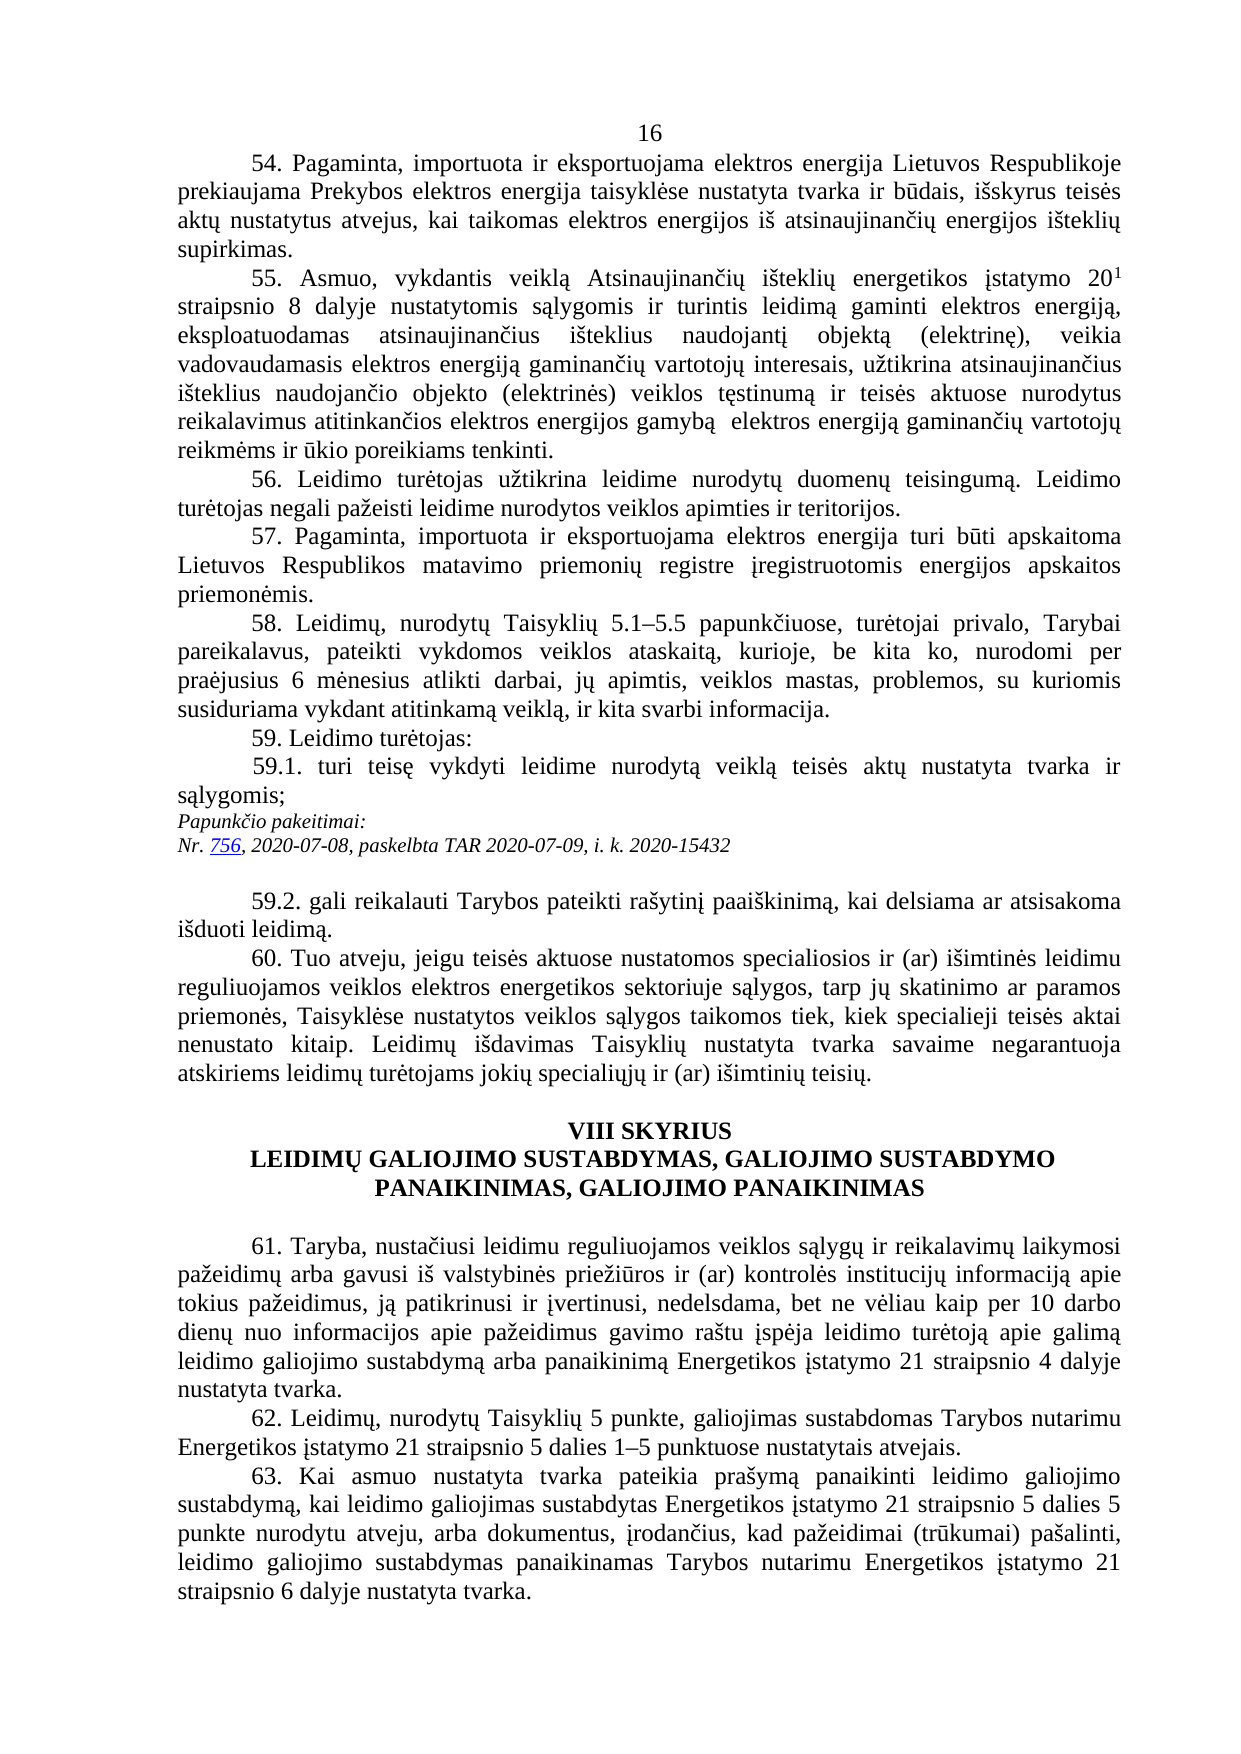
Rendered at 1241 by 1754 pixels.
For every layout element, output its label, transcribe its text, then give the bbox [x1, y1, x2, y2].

text 62. Leidimų, nurodytų Taisyklių 5 punkte, galiojimas sustabdomas Tarybos nutarimu Energetikos įstatymo 21 straipsnio 5 dalies 1–5 punktuose nustatytais atvejais. [177, 1403, 1122, 1461]
text 56. Leidimo turėtojas užtikrina leidime nurodytų duomenų teisingumą. Leidimo turėtojas negali pažeisti leidime nurodytos veiklos apimties ir teritorijos. [177, 464, 1122, 521]
text VIII SKYRIUS [177, 1116, 1122, 1144]
text 63. Kai asmuo nustatyta tvarka pateikia prašymą panaikinti leidimo galiojimo sustabdymą, kai leidimo galiojimas sustabdytas Energetikos įstatymo 21 straipsnio 5 dalies 5 punkte nurodytu atveju, arba dokumentus, įrodančius, kad pažeidimai (trūkumai) pašalinti, leidimo galiojimo sustabdymas panaikinamas Tarybos nutarimu Energetikos įstatymo 21 straipsnio 6 dalyje nustatyta tvarka. [177, 1461, 1122, 1604]
text 55. Asmuo, vykdantis veiklą Atsinaujinančių išteklių energetikos įstatymo 201 straipsnio 8 dalyje nustatytomis sąlygomis ir turintis leidimą gaminti elektros energiją, eksploatuodamas atsinaujinančius išteklius naudojantį objektą (elektrinę), veikia vadovaudamasis elektros energiją gaminančių vartotojų interesais, užtikrina atsinaujinančius išteklius naudojančio objekto (elektrinės) veiklos tęstinumą ir teisės aktuose nurodytus reikalavimus atitinkančios elektros energijos gamybą elektros energiją gaminančių vartotojų reikmėms ir ūkio poreikiams tenkinti. [177, 263, 1122, 464]
text 54. Pagaminta, importuota ir eksportuojama elektros energija Lietuvos Respublikoje prekiaujama Prekybos elektros energija taisyklėse nustatyta tvarka ir būdais, išskyrus teisės aktų nustatytus atvejus, kai taikomas elektros energijos iš atsinaujinančių energijos išteklių supirkimas. [177, 148, 1122, 263]
text 59.1. turi teisę vykdyti leidime nurodytą veiklą teisės aktų nustatyta tvarka ir sąlygomis; [177, 751, 1122, 809]
text 60. Tuo atveju, jeigu teisės aktuose nustatomos specialiosios ir (ar) išimtinės leidimu reguliuojamos veiklos elektros energetikos sektoriuje sąlygos, tarp jų skatinimo ar paramos priemonės, Taisyklėse nustatytos veiklos sąlygos taikomos tiek, kiek specialieji teisės aktai nenustato kitaip. Leidimų išdavimas Taisyklių nustatyta tvarka savaime negarantuoja atskiriems leidimų turėtojams jokių specialiųjų ir (ar) išimtinių teisių. [177, 943, 1122, 1087]
text 58. Leidimų, nurodytų Taisyklių 5.1–5.5 papunkčiuose, turėtojai privalo, Tarybai pareikalavus, pateikti vykdomos veiklos ataskaitą, kurioje, be kita ko, nurodomi per praėjusius 6 mėnesius atlikti darbai, jų apimtis, veiklos mastas, problemos, su kuriomis susiduriama vykdant atitinkamą veiklą, ir kita svarbi informacija. [177, 608, 1122, 723]
text 57. Pagaminta, importuota ir eksportuojama elektros energija turi būti apskaitoma Lietuvos Respublikos matavimo priemonių registre įregistruotomis energijos apskaitos priemonėmis. [177, 521, 1122, 608]
text 59.2. gali reikalauti Tarybos pateikti rašytinį paaiškinimą, kai delsiama ar atsisakoma išduoti leidimą. [177, 886, 1122, 943]
text 61. Taryba, nustačiusi leidimu reguliuojamos veiklos sąlygų ir reikalavimų laikymosi pažeidimų arba gavusi iš valstybinės priežiūros ir (ar) kontrolės institucijų informaciją apie tokius pažeidimus, ją patikrinusi ir įvertinusi, nedelsdama, bet ne vėliau kaip per 10 darbo dienų nuo informacijos apie pažeidimus gavimo raštu įspėja leidimo turėtoją apie galimą leidimo galiojimo sustabdymą arba panaikinimą Energetikos įstatymo 21 straipsnio 4 dalyje nustatyta tvarka. [177, 1231, 1122, 1403]
text 59. Leidimo turėtojas: [177, 723, 1122, 751]
text LEIDIMŲ GALIOJIMO SUSTABDYMAS, GALIOJIMO SUSTABDYMO PANAIKINIMAS, GALIOJIMO PANAIKINIMAS [177, 1144, 1122, 1202]
text Papunkčio pakeitimai: [177, 809, 1122, 833]
text Nr. 756, 2020-07-08, paskelbta TAR 2020-07-09, i. k. 2020-15432 [177, 833, 1122, 857]
